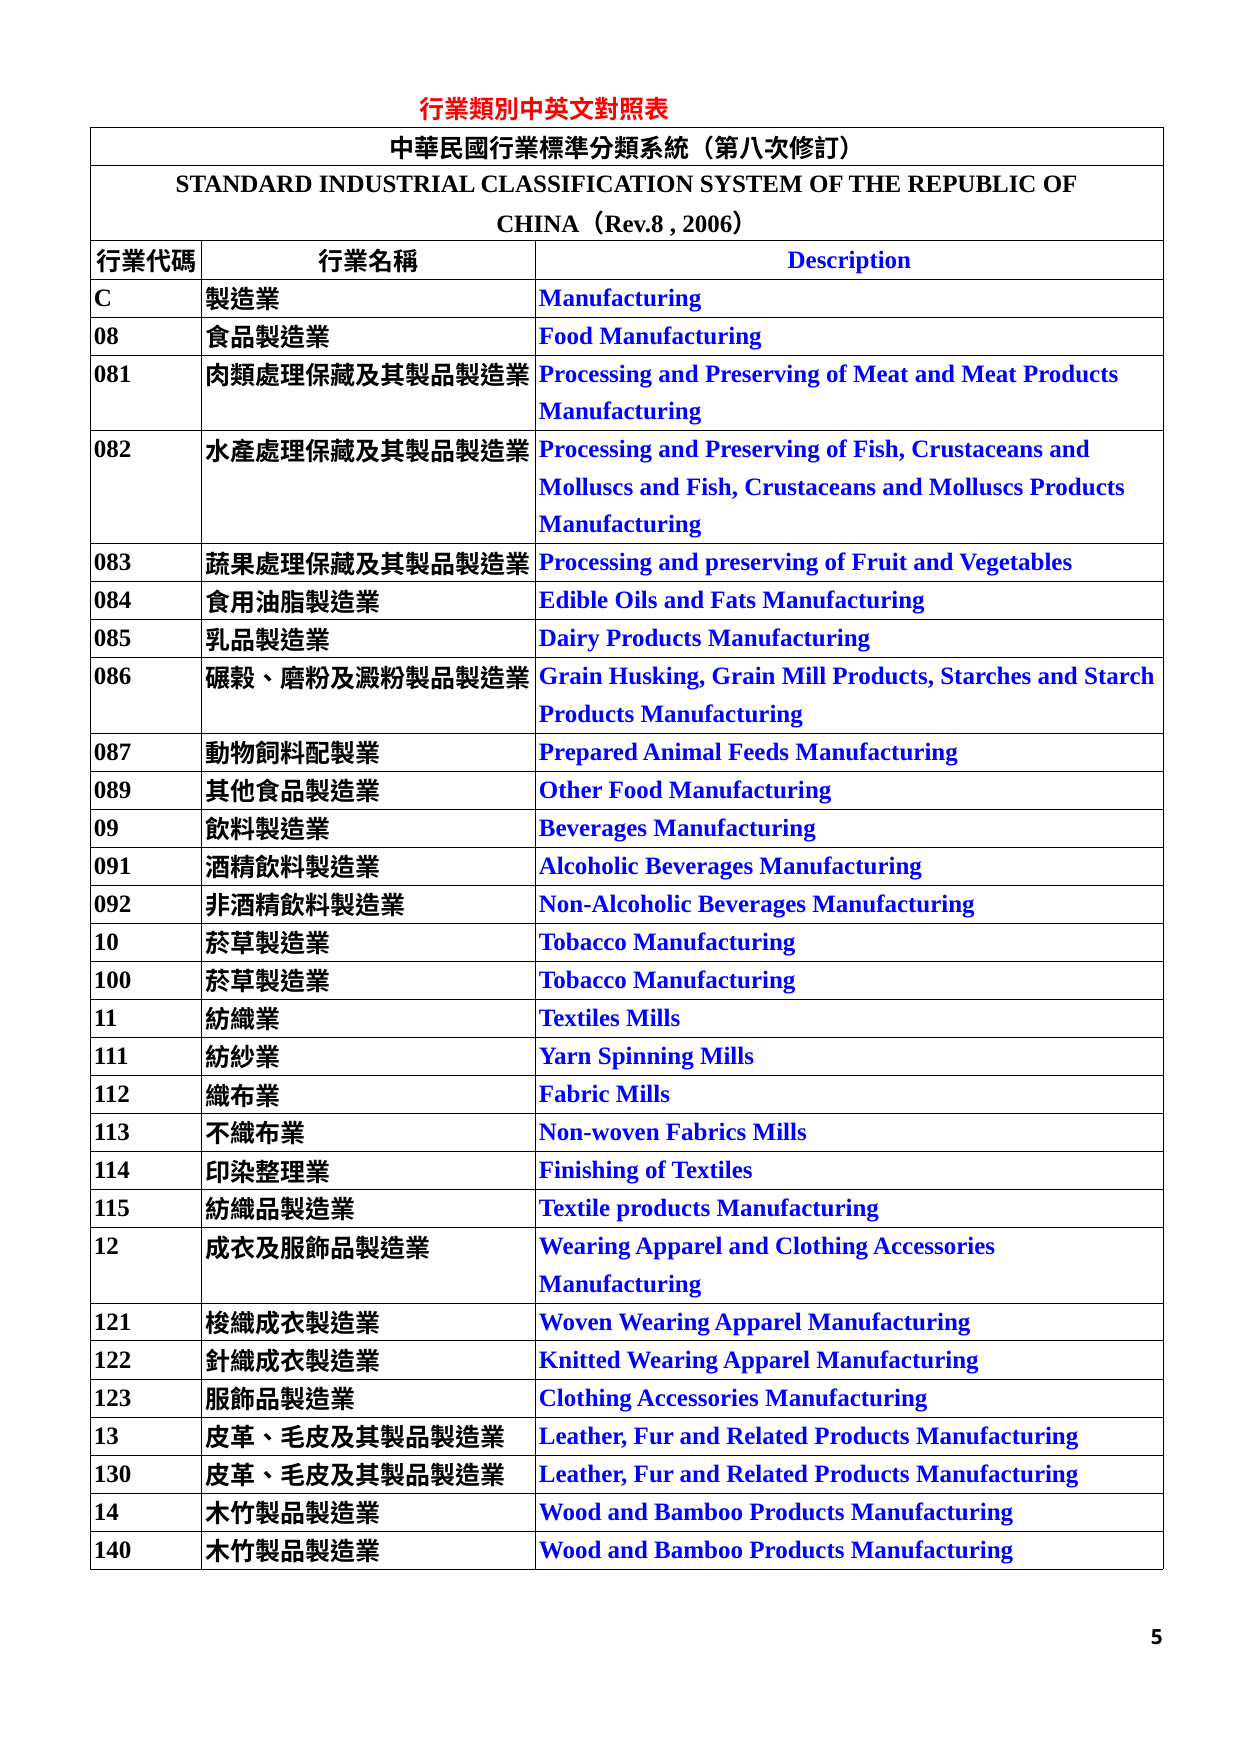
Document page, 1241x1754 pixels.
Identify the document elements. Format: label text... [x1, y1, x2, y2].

table_cell 111 [91, 1038, 201, 1075]
table_cell 087 [91, 734, 201, 771]
table_header 中華民國行業標準分類系統（第八次修訂） [91, 128, 1163, 165]
table_cell Food Manufacturing [536, 318, 1163, 354]
table_cell Processing and Preserving of Meat and Meat Products Manufacturing [536, 356, 1163, 430]
table_cell 12 [91, 1228, 201, 1302]
table_cell 食品製造業 [202, 318, 535, 354]
table_cell 梭織成衣製造業 [202, 1304, 535, 1340]
table_cell Wearing Apparel and Clothing Accessories Manufacturing [536, 1228, 1163, 1302]
table_cell 123 [91, 1380, 201, 1416]
table_cell 行業代碼 [91, 241, 201, 278]
table_cell Leather, Fur and Related Products Manufacturing [536, 1456, 1163, 1492]
table_cell 081 [91, 356, 201, 430]
table_cell 肉類處理保藏及其製品製造業 [202, 356, 535, 430]
table_cell Grain Husking, Grain Mill Products, Starches and Starch Products Manufacturing [536, 658, 1163, 733]
table_cell Beverages Manufacturing [536, 810, 1163, 847]
table_cell Dairy Products Manufacturing [536, 620, 1163, 657]
table_cell 木竹製品製造業 [202, 1494, 535, 1531]
table_cell 菸草製造業 [202, 924, 535, 961]
table_cell Prepared Animal Feeds Manufacturing [536, 734, 1163, 771]
table_cell 木竹製品製造業 [202, 1532, 535, 1568]
table_cell 皮革、毛皮及其製品製造業 [202, 1418, 535, 1454]
table_cell Alcoholic Beverages Manufacturing [536, 848, 1163, 885]
table_cell Textiles Mills [536, 1000, 1163, 1037]
table_cell 130 [91, 1456, 201, 1492]
table_cell 115 [91, 1190, 201, 1227]
table_cell 122 [91, 1341, 201, 1378]
table_cell 行業名稱 [202, 241, 535, 278]
table_cell 酒精飲料製造業 [202, 848, 535, 885]
table_cell Woven Wearing Apparel Manufacturing [536, 1304, 1163, 1340]
table_cell 食用油脂製造業 [202, 582, 535, 619]
table_cell 08 [91, 318, 201, 354]
table_cell 蔬果處理保藏及其製品製造業 [202, 544, 535, 581]
table_cell 成衣及服飾品製造業 [202, 1228, 535, 1302]
table_cell 服飾品製造業 [202, 1380, 535, 1416]
table_cell 121 [91, 1304, 201, 1340]
table_cell Non-Alcoholic Beverages Manufacturing [536, 886, 1163, 923]
table_cell STANDARD INDUSTRIAL CLASSIFICATION SYSTEM OF THE REPUBLIC OF CHINA（Rev.8 , 2006） [91, 166, 1163, 240]
table_cell Processing and Preserving of Fish, Crustaceans and Molluscs and Fish, Crustaceans and Molluscs Products Manufacturing [536, 431, 1163, 543]
table_cell 紡織業 [202, 1000, 535, 1037]
table_cell Edible Oils and Fats Manufacturing [536, 582, 1163, 619]
table_cell 084 [91, 582, 201, 619]
table_cell 100 [91, 962, 201, 999]
table_cell Other Food Manufacturing [536, 772, 1163, 809]
table_cell 085 [91, 620, 201, 657]
table_cell 針織成衣製造業 [202, 1341, 535, 1378]
table_cell 織布業 [202, 1076, 535, 1113]
table_cell 菸草製造業 [202, 962, 535, 999]
table_cell Wood and Bamboo Products Manufacturing [536, 1532, 1163, 1568]
table_cell 製造業 [202, 280, 535, 316]
table_cell 113 [91, 1114, 201, 1151]
table_cell Knitted Wearing Apparel Manufacturing [536, 1341, 1163, 1378]
table_cell Processing and preserving of Fruit and Vegetables [536, 544, 1163, 581]
table_cell Tobacco Manufacturing [536, 962, 1163, 999]
table_cell 112 [91, 1076, 201, 1113]
table_cell 乳品製造業 [202, 620, 535, 657]
table_cell Leather, Fur and Related Products Manufacturing [536, 1418, 1163, 1454]
table_cell Finishing of Textiles [536, 1152, 1163, 1189]
table_cell 紡紗業 [202, 1038, 535, 1075]
table_cell 091 [91, 848, 201, 885]
text 行業類別中英文對照表 [94, 89, 1162, 127]
table_cell 14 [91, 1494, 201, 1531]
table_cell 140 [91, 1532, 201, 1568]
table_cell 水產處理保藏及其製品製造業 [202, 431, 535, 543]
table_cell Description [536, 241, 1163, 278]
table_cell Non-woven Fabrics Mills [536, 1114, 1163, 1151]
table_cell 動物飼料配製業 [202, 734, 535, 771]
table_cell 皮革、毛皮及其製品製造業 [202, 1456, 535, 1492]
table_cell 083 [91, 544, 201, 581]
table_cell 碾榖、磨粉及澱粉製品製造業 [202, 658, 535, 733]
table_cell 10 [91, 924, 201, 961]
table_cell 089 [91, 772, 201, 809]
table_cell 紡織品製造業 [202, 1190, 535, 1227]
table_cell Tobacco Manufacturing [536, 924, 1163, 961]
table_cell 114 [91, 1152, 201, 1189]
table_cell Fabric Mills [536, 1076, 1163, 1113]
table_cell 印染整理業 [202, 1152, 535, 1189]
table_cell Textile products Manufacturing [536, 1190, 1163, 1227]
table_cell Wood and Bamboo Products Manufacturing [536, 1494, 1163, 1531]
table_cell Yarn Spinning Mills [536, 1038, 1163, 1075]
table_cell 不織布業 [202, 1114, 535, 1151]
table_cell 13 [91, 1418, 201, 1454]
table_cell 086 [91, 658, 201, 733]
table_cell Manufacturing [536, 280, 1163, 316]
table_cell 09 [91, 810, 201, 847]
table_cell 其他食品製造業 [202, 772, 535, 809]
table_cell C [91, 280, 201, 316]
table_cell 092 [91, 886, 201, 923]
table_cell Clothing Accessories Manufacturing [536, 1380, 1163, 1416]
table_cell 非酒精飲料製造業 [202, 886, 535, 923]
table_cell 飲料製造業 [202, 810, 535, 847]
table_cell 082 [91, 431, 201, 543]
table_cell 11 [91, 1000, 201, 1037]
